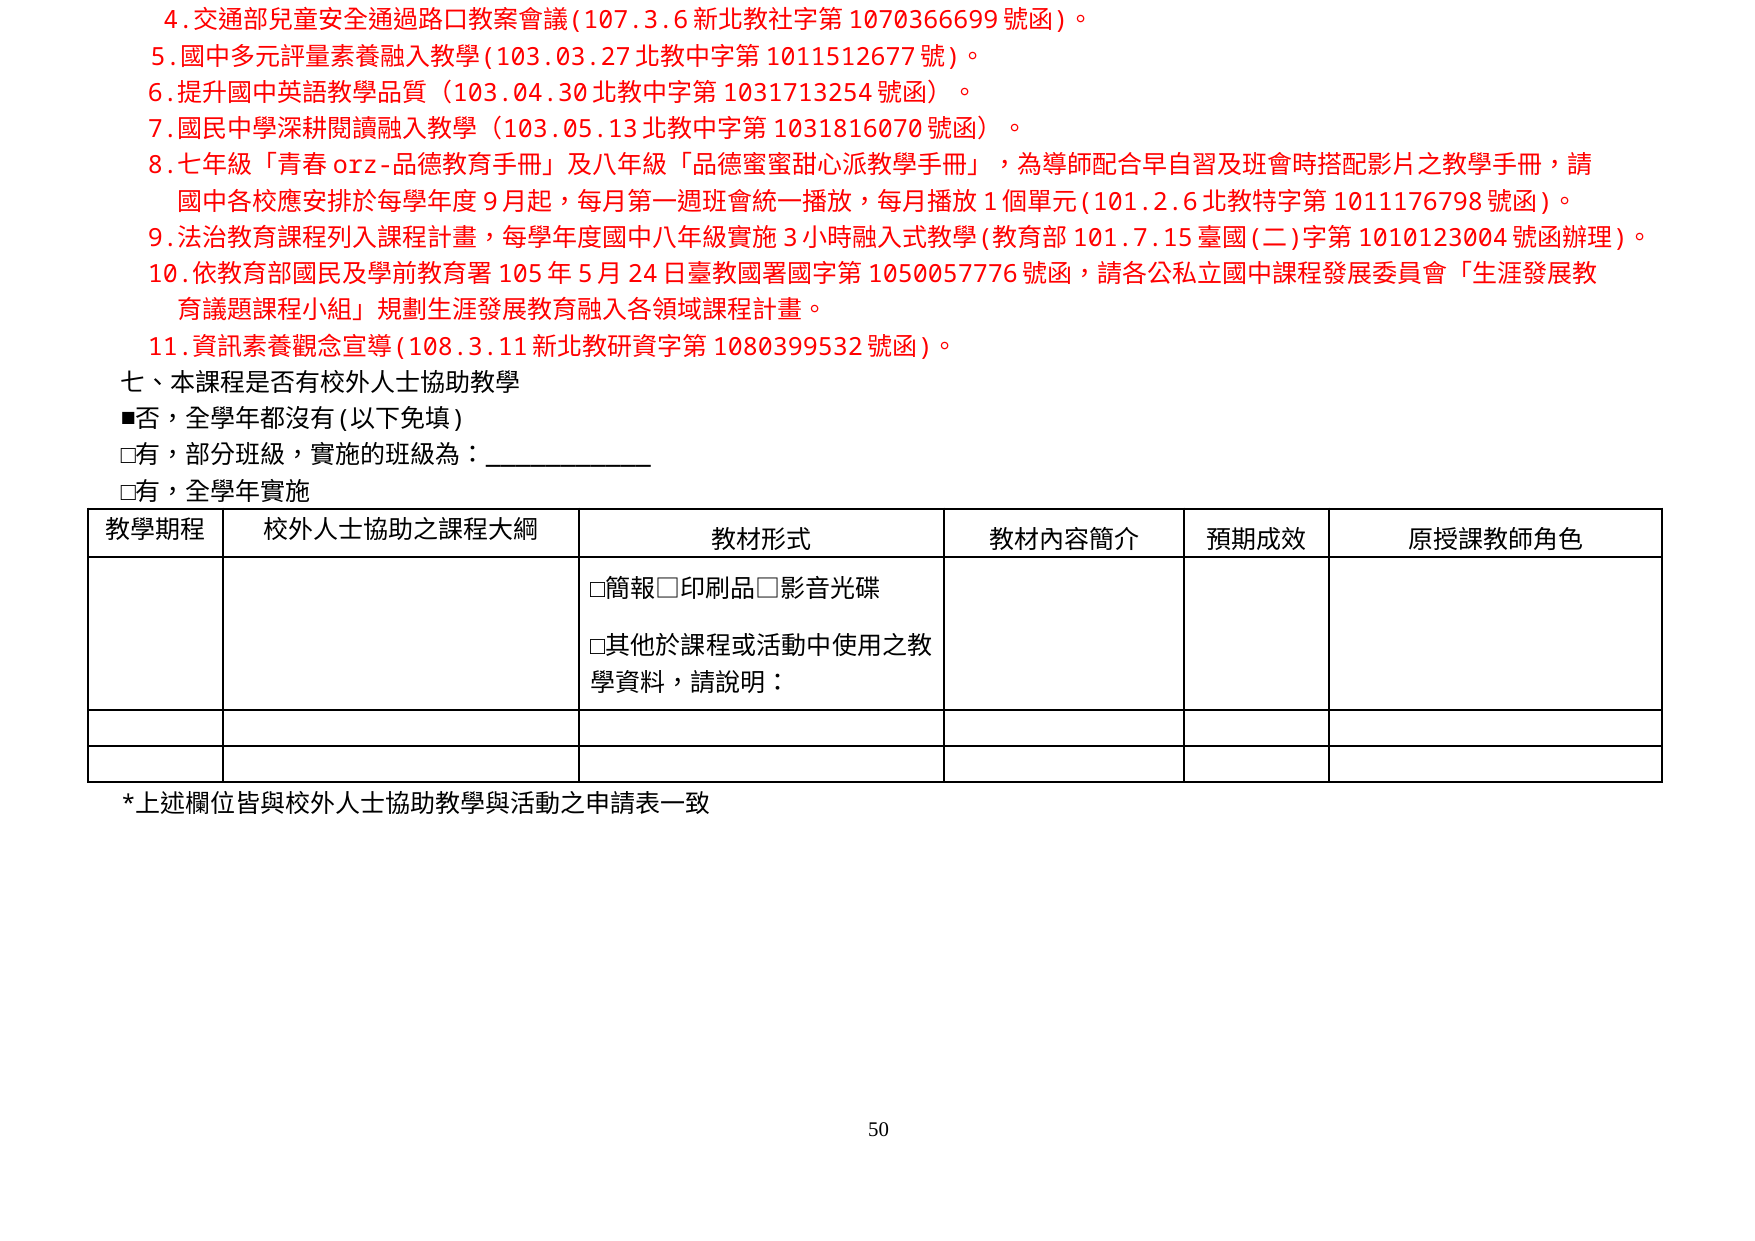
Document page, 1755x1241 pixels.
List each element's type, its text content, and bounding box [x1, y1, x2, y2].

table_cell [1185, 747, 1328, 781]
table_cell [224, 711, 578, 745]
table_cell [1330, 711, 1661, 745]
text 9.法治教育課程列入課程計畫，每學年度國中八年級實施3小時融入式教學(教育部101.7.15臺國(二)字第1010123004號函辦理)。 [148, 217, 1636, 254]
table_cell [89, 558, 222, 709]
text 5.國中多元評量素養融入教學(103.03.27北教中字第1011512677號)。 [118, 36, 1636, 72]
table_cell [89, 747, 222, 781]
text 11.資訊素養觀念宣導(108.3.11新北教研資字第1080399532號函)。 [118, 326, 1636, 362]
table_header 教材內容簡介 [945, 510, 1183, 556]
table_cell □簡報□印刷品□影音光碟 □其他於課程或活動中使用之教學資料，請說明： [580, 558, 943, 709]
table_header 預期成效 [1185, 510, 1328, 556]
text 4.交通部兒童安全通過路口教案會議(107.3.6新北教社字第1070366699號函)。 [118, 0, 1636, 36]
table_cell [224, 747, 578, 781]
table_cell [580, 747, 943, 781]
text 6.提升國中英語教學品質（103.04.30北教中字第1031713254號函）。 [148, 72, 1636, 109]
table_cell [945, 711, 1183, 745]
text 7.國民中學深耕閱讀融入教學（103.05.13北教中字第1031816070號函）。 [148, 109, 1636, 145]
table_header 教材形式 [580, 510, 943, 556]
table_cell [580, 711, 943, 745]
table_cell [1330, 558, 1661, 709]
text 育議題課程小組」規劃生涯發展教育融入各領域課程計畫。 [148, 290, 1636, 326]
table_header 教學期程 [89, 510, 222, 556]
table_header 原授課教師角色 [1330, 510, 1661, 556]
table_cell [1185, 558, 1328, 709]
text 國中各校應安排於每學年度9月起，每月第一週班會統一播放，每月播放1個單元(101.2.6北教特字第1011176798號函)。 [148, 181, 1636, 217]
table_cell [1185, 711, 1328, 745]
text □有，部分班級，實施的班級為：___________ [118, 435, 1636, 471]
text 七、本課程是否有校外人士協助教學 [118, 362, 1636, 399]
table_cell [224, 558, 578, 709]
text □有，全學年實施 [118, 471, 1636, 507]
text ■否，全學年都沒有(以下免填) [118, 399, 1636, 435]
text *上述欄位皆與校外人士協助教學與活動之申請表一致 [118, 783, 1636, 819]
table_cell [1330, 747, 1661, 781]
table_header 校外人士協助之課程大綱 [224, 510, 578, 556]
table_cell [945, 747, 1183, 781]
text 10.依教育部國民及學前教育署105年5月24日臺教國署國字第1050057776號函，請各公私立國中課程發展委員會「生涯發展教 [148, 254, 1636, 290]
table_cell [945, 558, 1183, 709]
text 8.七年級「青春orz-品德教育手冊」及八年級「品德蜜蜜甜心派教學手冊」，為導師配合早自習及班會時搭配影片之教學手冊，請 [148, 145, 1636, 181]
table_cell [89, 711, 222, 745]
